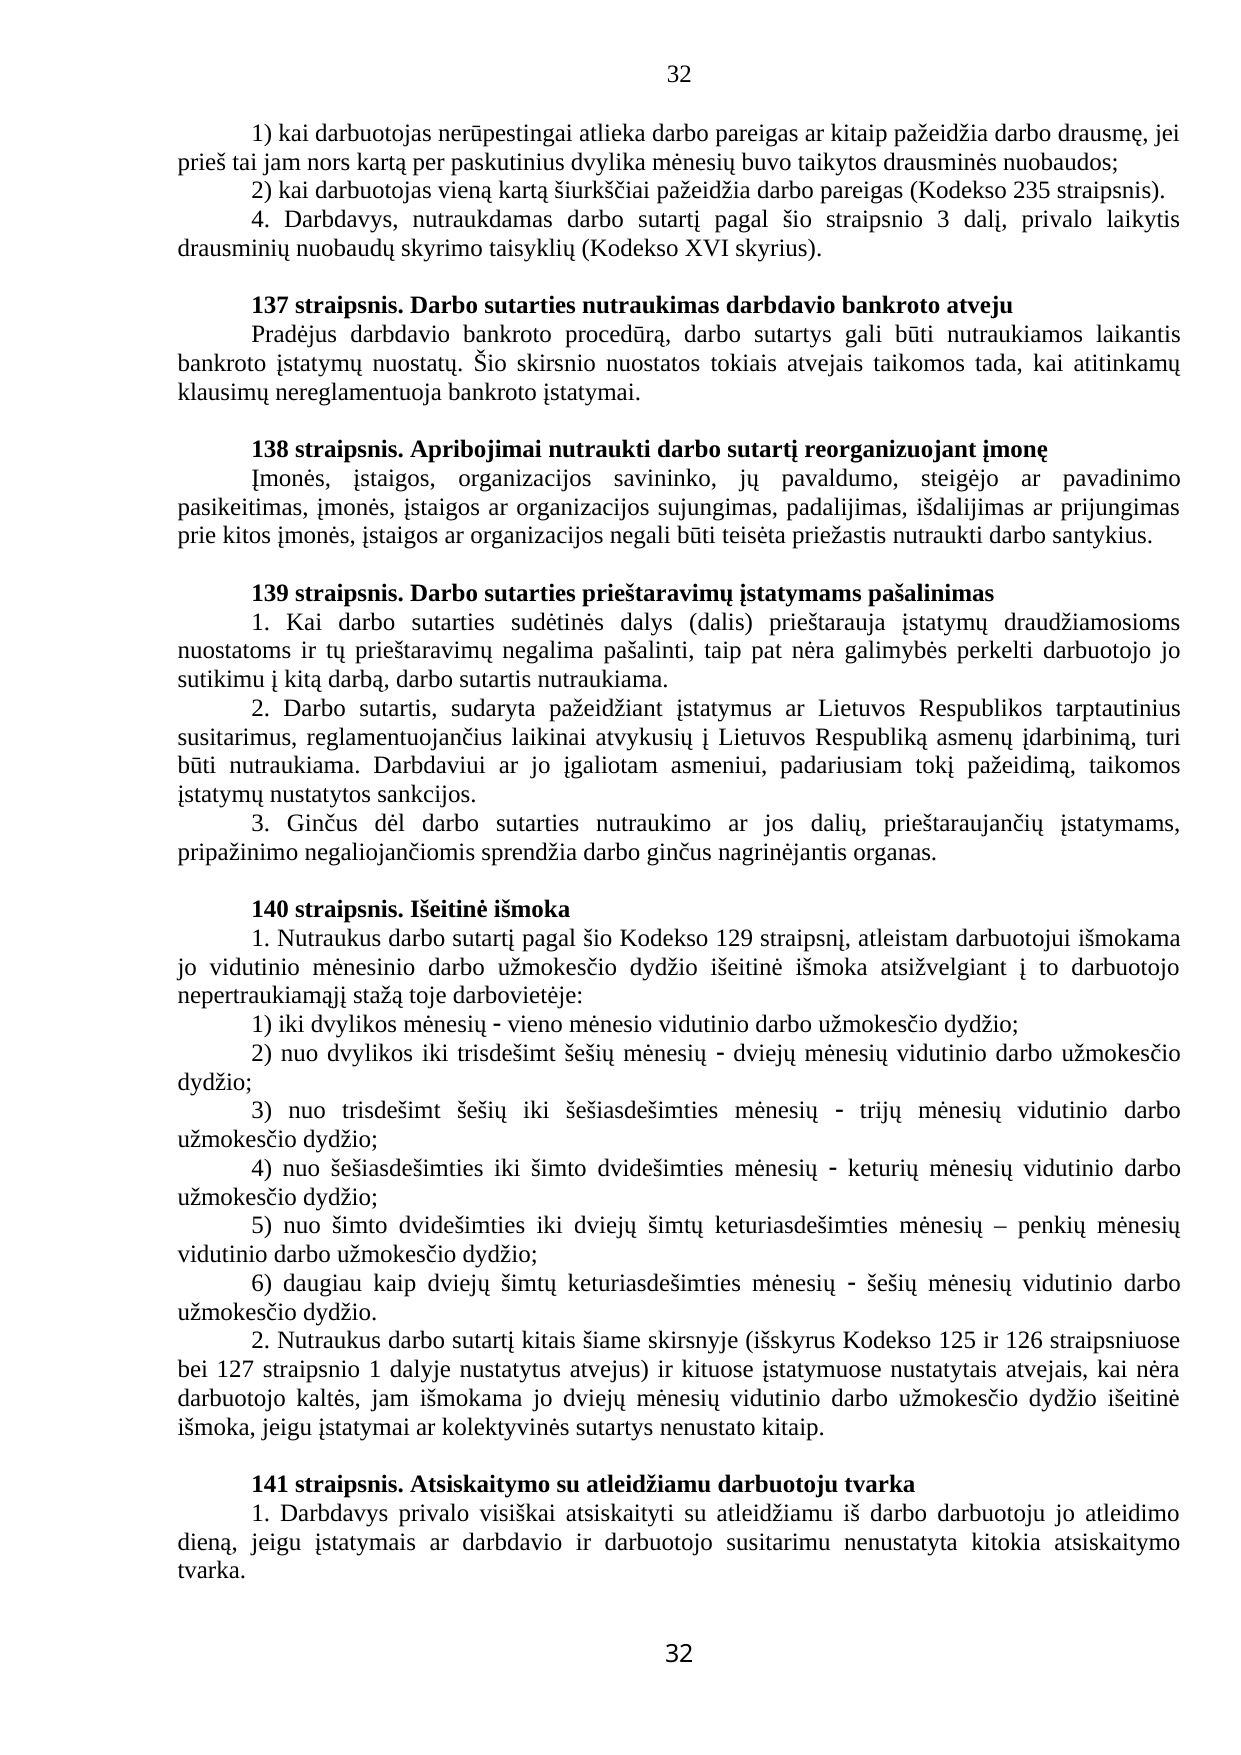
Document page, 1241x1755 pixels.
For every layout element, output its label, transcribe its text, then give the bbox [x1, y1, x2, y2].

text 4) nuo šešiasdešimties iki šimto dvidešimties mėnesių  keturių mėnesių vidutinio darbo užmokesčio dydžio; [177, 1153, 1181, 1211]
text 2) kai darbuotojas vieną kartą šiurkščiai pažeidžia darbo pareigas (Kodekso 235 straipsnis). [177, 176, 1181, 204]
text 141 straipsnis. Atsiskaitymo su atleidžiamu darbuotoju tvarka [177, 1469, 1181, 1498]
text 3) nuo trisdešimt šešių iki šešiasdešimties mėnesių  trijų mėnesių vidutinio darbo užmokesčio dydžio; [177, 1096, 1181, 1153]
text 1. Kai darbo sutarties sudėtinės dalys (dalis) prieštarauja įstatymų draudžiamosioms nuostatoms ir tų prieštaravimų negalima pašalinti, taip pat nėra galimybės perkelti darbuotojo jo sutikimu į kitą darbą, darbo sutartis nutraukiama. [177, 607, 1181, 693]
text 2) nuo dvylikos iki trisdešimt šešių mėnesių  dviejų mėnesių vidutinio darbo užmokesčio dydžio; [177, 1038, 1181, 1096]
text 140 straipsnis. Išeitinė išmoka [177, 894, 1181, 923]
text 1) kai darbuotojas nerūpestingai atlieka darbo pareigas ar kitaip pažeidžia darbo drausmę, jei prieš tai jam nors kartą per paskutinius dvylika mėnesių buvo taikytos drausminės nuobaudos; [177, 118, 1181, 176]
text 139 straipsnis. Darbo sutarties prieštaravimų įstatymams pašalinimas [177, 578, 1181, 607]
text Pradėjus darbdavio bankroto procedūrą, darbo sutartys gali būti nutraukiamos laikantis bankroto įstatymų nuostatų. Šio skirsnio nuostatos tokiais atvejais taikomos tada, kai atitinkamų klausimų nereglamentuoja bankroto įstatymai. [177, 319, 1181, 406]
text 5) nuo šimto dvidešimties iki dviejų šimtų keturiasdešimties mėnesių – penkių mėnesių vidutinio darbo užmokesčio dydžio; [177, 1211, 1181, 1268]
text 3. Ginčus dėl darbo sutarties nutraukimo ar jos dalių, prieštaraujančių įstatymams, pripažinimo negaliojančiomis sprendžia darbo ginčus nagrinėjantis organas. [177, 808, 1181, 866]
text 1) iki dvylikos mėnesių  vieno mėnesio vidutinio darbo užmokesčio dydžio; [177, 1009, 1181, 1038]
text 1. Nutraukus darbo sutartį pagal šio Kodekso 129 straipsnį, atleistam darbuotojui išmokama jo vidutinio mėnesinio darbo užmokesčio dydžio išeitinė išmoka atsižvelgiant į to darbuotojo nepertraukiamąjį stažą toje darbovietėje: [177, 923, 1181, 1009]
text 6) daugiau kaip dviejų šimtų keturiasdešimties mėnesių  šešių mėnesių vidutinio darbo užmokesčio dydžio. [177, 1268, 1181, 1326]
text 137 straipsnis. Darbo sutarties nutraukimas darbdavio bankroto atveju [177, 291, 1181, 319]
text 138 straipsnis. Apribojimai nutraukti darbo sutartį reorganizuojant įmonę [177, 434, 1181, 463]
text Įmonės, įstaigos, organizacijos savininko, jų pavaldumo, steigėjo ar pavadinimo pasikeitimas, įmonės, įstaigos ar organizacijos sujungimas, padalijimas, išdalijimas ar prijungimas prie kitos įmonės, įstaigos ar organizacijos negali būti teisėta priežastis nutraukti darbo santykius. [177, 463, 1181, 549]
text 4. Darbdavys, nutraukdamas darbo sutartį pagal šio straipsnio 3 dalį, privalo laikytis drausminių nuobaudų skyrimo taisyklių (Kodekso XVI skyrius). [177, 204, 1181, 262]
text 2. Nutraukus darbo sutartį kitais šiame skirsnyje (išskyrus Kodekso 125 ir 126 straipsniuose bei 127 straipsnio 1 dalyje nustatytus atvejus) ir kituose įstatymuose nustatytais atvejais, kai nėra darbuotojo kaltės, jam išmokama jo dviejų mėnesių vidutinio darbo užmokesčio dydžio išeitinė išmoka, jeigu įstatymai ar kolektyvinės sutartys nenustato kitaip. [177, 1326, 1181, 1441]
text 1. Darbdavys privalo visiškai atsiskaityti su atleidžiamu iš darbo darbuotoju jo atleidimo dieną, jeigu įstatymais ar darbdavio ir darbuotojo susitarimu nenustatyta kitokia atsiskaitymo tvarka. [177, 1498, 1181, 1584]
text 2. Darbo sutartis, sudaryta pažeidžiant įstatymus ar Lietuvos Respublikos tarptautinius susitarimus, reglamentuojančius laikinai atvykusių į Lietuvos Respubliką asmenų įdarbinimą, turi būti nutraukiama. Darbdaviui ar jo įgaliotam asmeniui, padariusiam tokį pažeidimą, taikomos įstatymų nustatytos sankcijos. [177, 693, 1181, 808]
